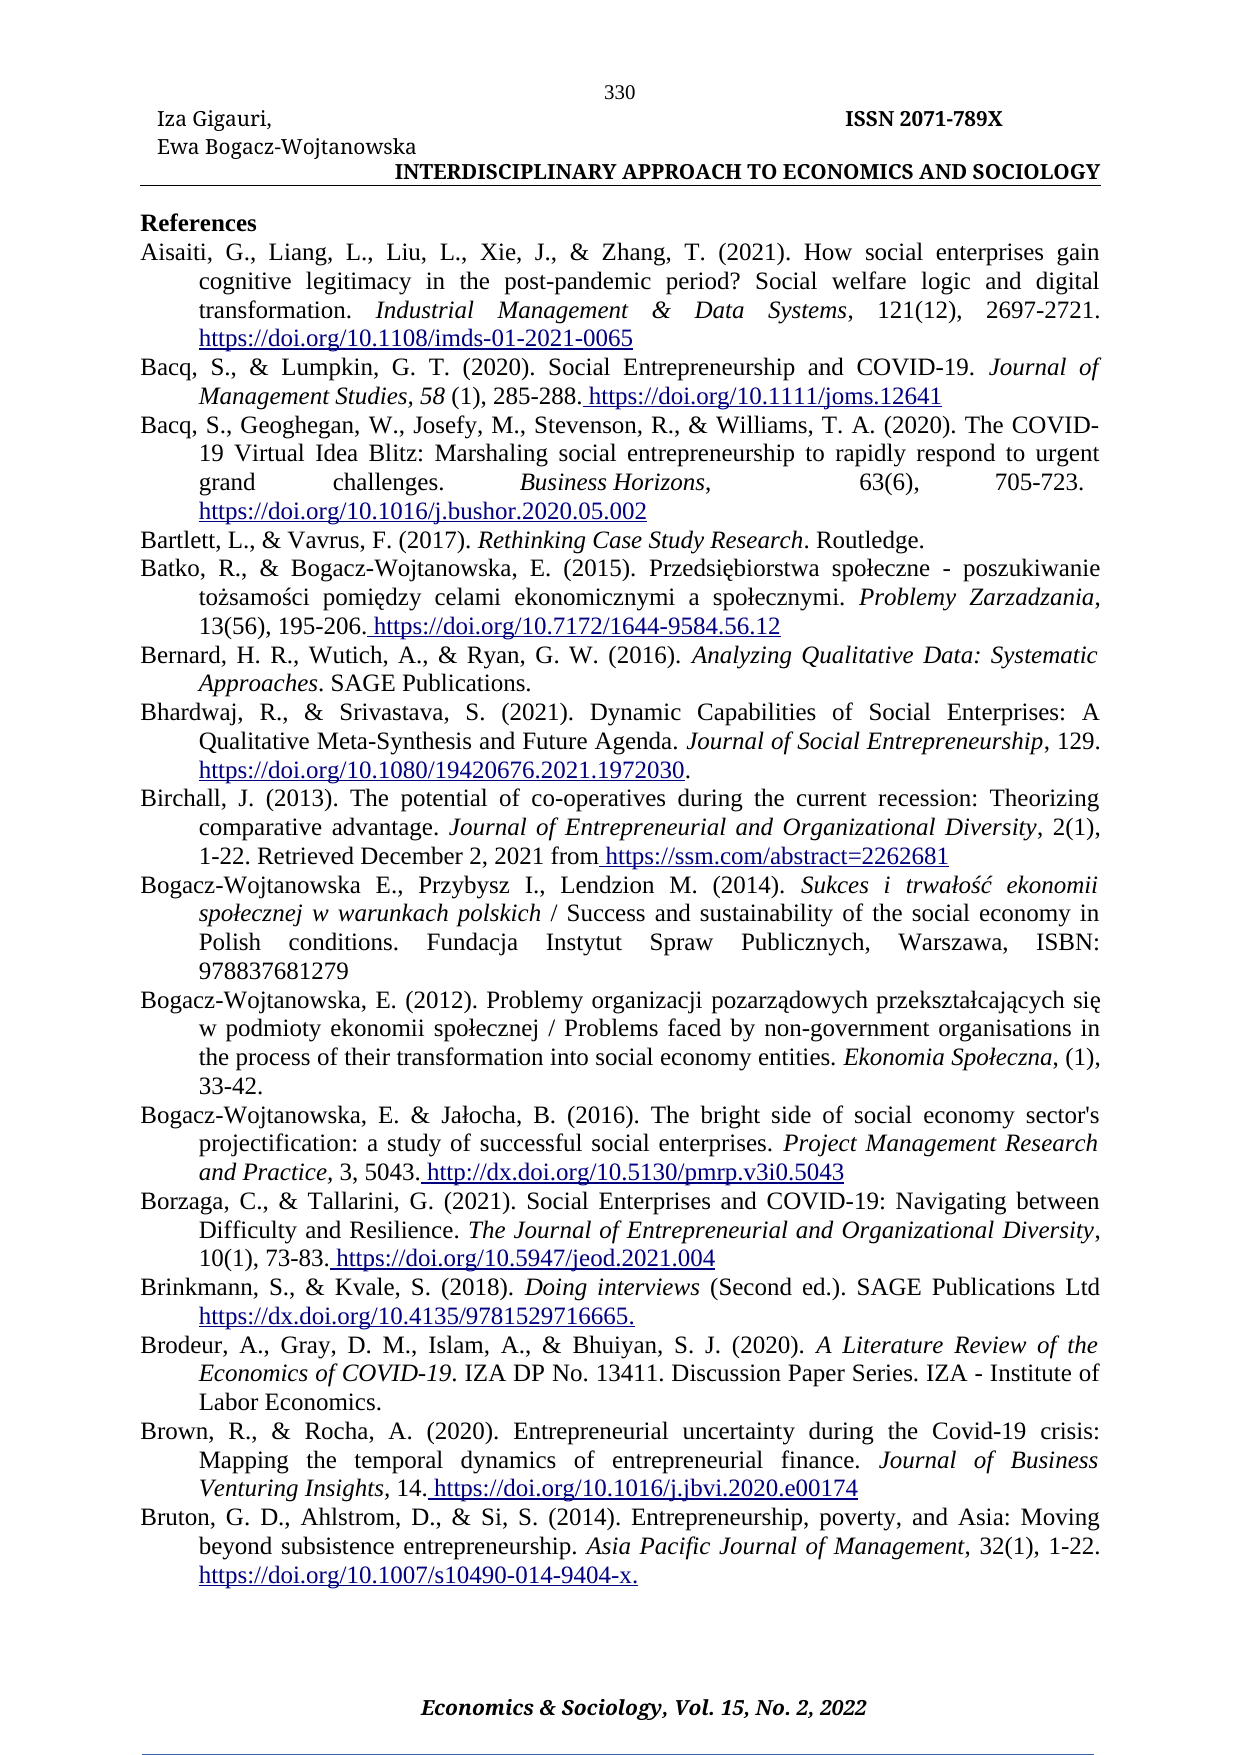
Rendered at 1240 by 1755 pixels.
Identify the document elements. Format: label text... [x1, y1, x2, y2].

text Borzaga, C., & Tallarini, G. (2021). Social Enterprises and COVID-19: Navigating between Difficulty and Resilience. The Journal of Entrepreneurial and Organizational Diversity, 10(1), 73-83. https://doi.org/10.5947/jeod.2021.004 [140, 1186, 1101, 1272]
subtitle References [140, 208, 1101, 237]
text Brown, R., & Rocha, A. (2020). Entrepreneurial uncertainty during the Covid-19 crisis: Mapping the temporal dynamics of entrepreneurial finance. Journal of Business Venturing Insights, 14. https://doi.org/10.1016/j.jbvi.2020.e00174 [140, 1416, 1101, 1502]
text Bogacz-Wojtanowska, E. (2012). Problemy organizacji pozarządowych przekształcających się w podmioty ekonomii społecznej / Problems faced by non-government organisations in the process of their transformation into social economy entities. Ekonomia Społeczna, (1), 33-42. [140, 985, 1101, 1100]
text Bartlett, L., & Vavrus, F. (2017). Rethinking Case Study Research. Routledge. [140, 525, 1101, 553]
text Bogacz-Wojtanowska E., Przybysz I., Lendzion M. (2014). Sukces i trwałość ekonomii społecznej w warunkach polskich / Success and sustainability of the social economy in Polish conditions. Fundacja Instytut Spraw Publicznych, Warszawa, ISBN: 978837681279 [140, 870, 1101, 985]
text Brinkmann, S., & Kvale, S. (2018). Doing interviews (Second ed.). SAGE Publications Ltd https://dx.doi.org/10.4135/9781529716665. [140, 1272, 1101, 1330]
text https://doi.org/10.1016/j.bushor.2020.05.002 [140, 496, 1101, 525]
text Batko, R., & Bogacz-Wojtanowska, E. (2015). Przedsiębiorstwa społeczne - poszukiwanie tożsamości pomiędzy celami ekonomicznymi a społecznymi. Problemy Zarzadzania, 13(56), 195-206. https://doi.org/10.7172/1644-9584.56.12 [140, 553, 1101, 640]
text Brodeur, A., Gray, D. M., Islam, A., & Bhuiyan, S. J. (2020). A Literature Review of the Economics of COVID-19. IZA DP No. 13411. Discussion Paper Series. IZA - Institute of Labor Economics. [140, 1330, 1101, 1416]
text Bhardwaj, R., & Srivastava, S. (2021). Dynamic Capabilities of Social Enterprises: A Qualitative Meta-Synthesis and Future Agenda. Journal of Social Entrepreneurship, 1­29. https://doi.org/10.1080/19420676.2021.1972030. [140, 697, 1101, 783]
text Bacq, S., & Lumpkin, G. T. (2020). Social Entrepreneurship and COVID-19. Journal of Management Studies, 58 (1), 285-288. https://doi.org/10.1111/joms.12641 [140, 352, 1101, 410]
text Bogacz-Wojtanowska, E. & Jałocha, B. (2016). The bright side of social economy sector's projectification: a study of successful social enterprises. Project Management Research and Practice, 3, 5043. http://dx.doi.org/10.5130/pmrp.v3i0.5043 [140, 1100, 1101, 1186]
text Bernard, H. R., Wutich, A., & Ryan, G. W. (2016). Analyzing Qualitative Data: Systematic Approaches. SAGE Publications. [140, 640, 1101, 697]
text INTERDISCIPLINARY APPROACH TO ECONOMICS AND SOCIOLOGY [140, 157, 1101, 185]
text Aisaiti, G., Liang, L., Liu, L., Xie, J., & Zhang, T. (2021). How social enterprises gain cognitive legitimacy in the post-pandemic period? Social welfare logic and digital transformation. Industrial Management & Data Systems, 121(12), 2697-2721. https://doi.org/10.1108/imds-01-2021-0065 [140, 237, 1101, 352]
text Bacq, S., Geoghegan, W., Josefy, M., Stevenson, R., & Williams, T. A. (2020). The COVID- 19 Virtual Idea Blitz: Marshaling social entrepreneurship to rapidly respond to urgent grand challenges. Business Horizons, 63(6), 705-723. [140, 410, 1101, 496]
text Birchall, J. (2013). The potential of co-operatives during the current recession: Theorizing comparative advantage. Journal of Entrepreneurial and Organizational Diversity, 2(1), 1-22. Retrieved December 2, 2021 from https://ssm.com/abstract=2262681 [140, 783, 1101, 870]
text Bruton, G. D., Ahlstrom, D., & Si, S. (2014). Entrepreneurship, poverty, and Asia: Moving beyond subsistence entrepreneurship. Asia Pacific Journal of Management, 32(1), 1-22. https://doi.org/10.1007/s10490-014-9404-x. [140, 1502, 1101, 1588]
